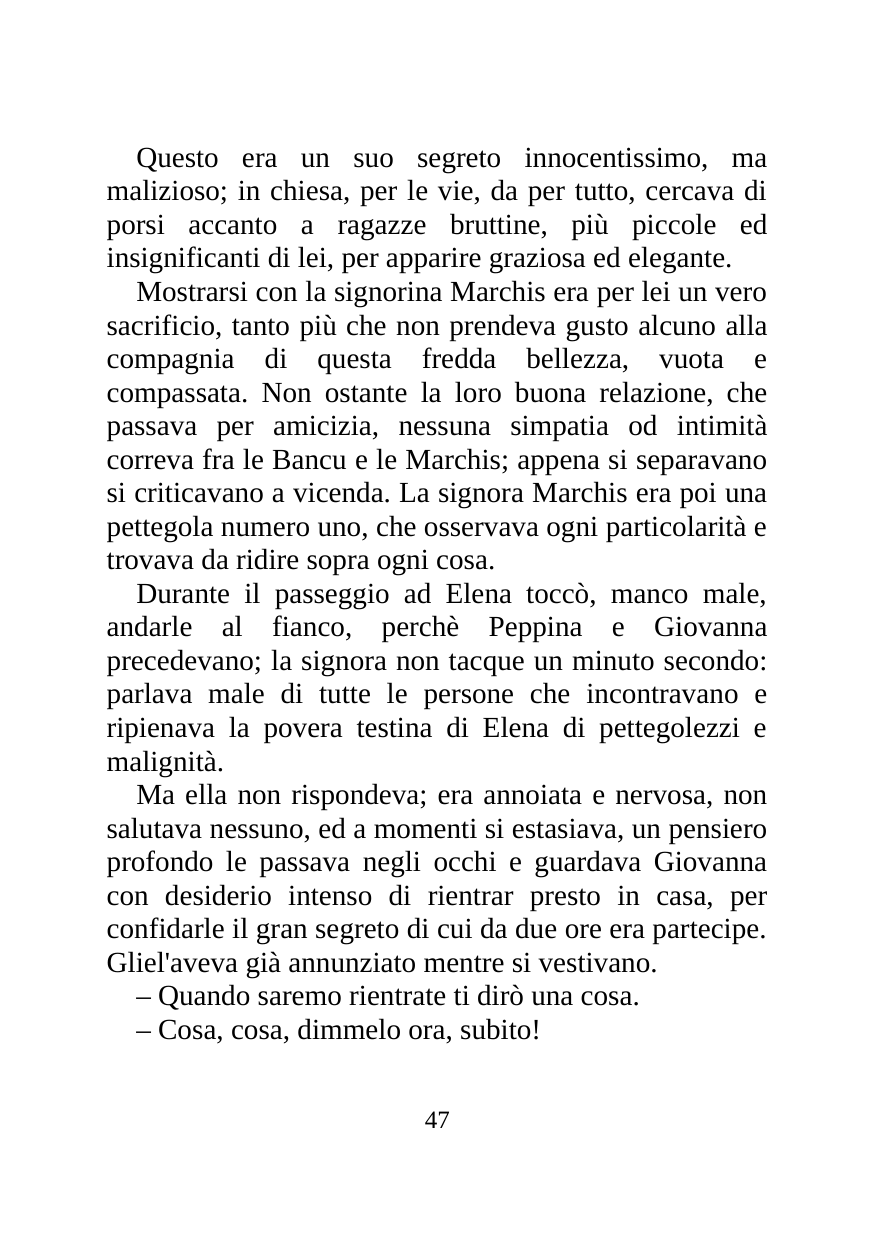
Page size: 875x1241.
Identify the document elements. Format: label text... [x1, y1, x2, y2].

text Ma ella non rispondeva; era annoiata e nervosa, non salutava nessuno, ed a momenti si estasiava, un pensiero profondo le passava negli occhi e guardava Giovanna con desiderio intenso di rientrar presto in casa, per confidarle il gran segreto di cui da due ore era partecipe. Gliel'aveva già annunziato mentre si vestivano. [106, 777, 768, 978]
text – Cosa, cosa, dimmelo ora, subito! [106, 1012, 768, 1046]
text Mostrarsi con la signorina Marchis era per lei un vero sacrificio, tanto più che non prendeva gusto alcuno alla compagnia di questa fredda bellezza, vuota e compassata. Non ostante la loro buona relazione, che passava per amicizia, nessuna simpatia od intimità correva fra le Bancu e le Marchis; appena si separavano si criticavano a vicenda. La signora Marchis era poi una pettegola numero uno, che osservava ogni particolarità e trovava da ridire sopra ogni cosa. [106, 274, 768, 576]
text Durante il passeggio ad Elena toccò, manco male, andarle al fianco, perchè Peppina e Giovanna precedevano; la signora non tacque un minuto secondo: parlava male di tutte le persone che incontravano e ripienava la povera testina di Elena di pettegolezzi e malignità. [106, 576, 768, 777]
text Questo era un suo segreto innocentissimo, ma malizioso; in chiesa, per le vie, da per tutto, cercava di porsi accanto a ragazze bruttine, più piccole ed insignificanti di lei, per apparire graziosa ed elegante. [106, 140, 768, 274]
text – Quando saremo rientrate ti dirò una cosa. [106, 978, 768, 1012]
